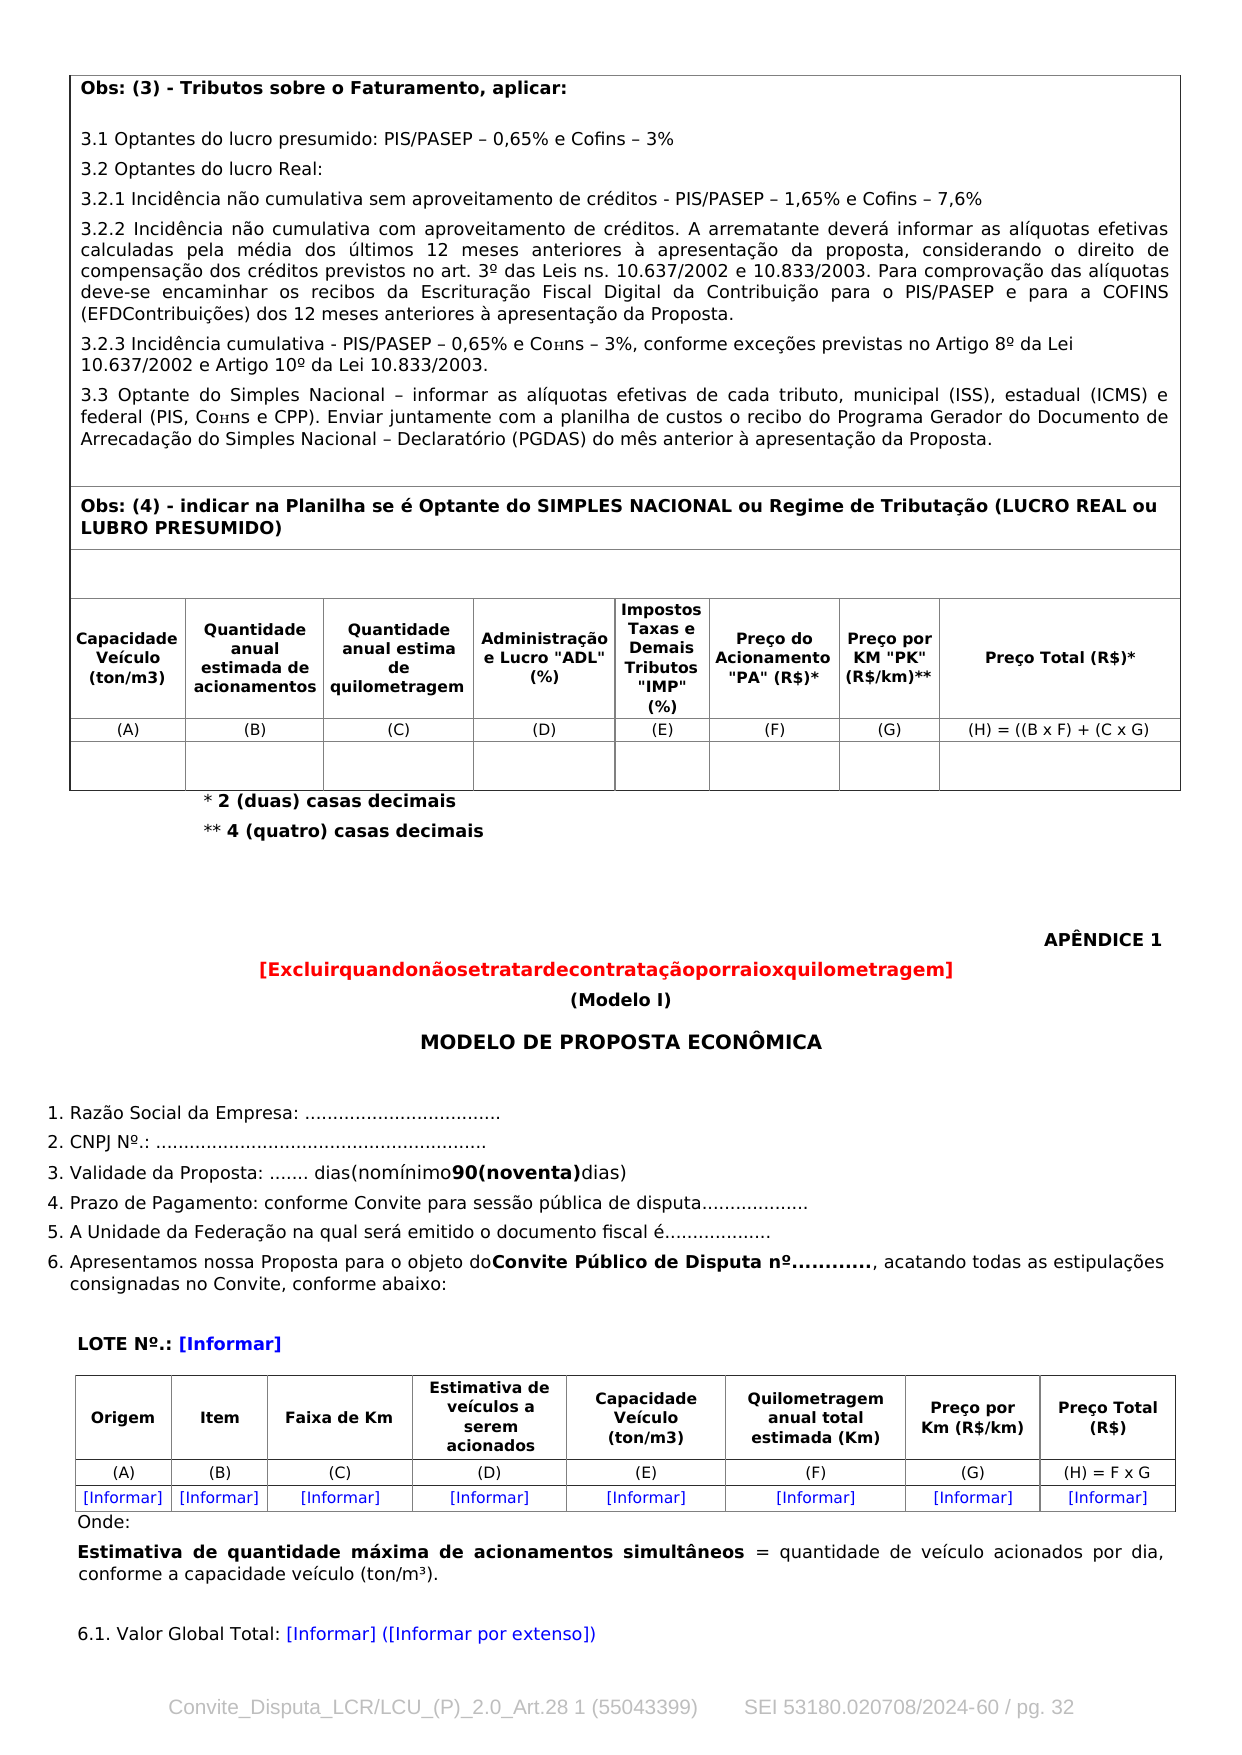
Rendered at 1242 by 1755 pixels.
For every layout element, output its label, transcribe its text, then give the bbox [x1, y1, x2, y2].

table_header Origem [76, 1376, 171, 1459]
list Razão Social da Empresa: ................................... [47, 1103, 1164, 1123]
table_cell [Informar] [172, 1486, 267, 1511]
table_cell (D) [413, 1460, 566, 1485]
table_cell [186, 742, 323, 790]
table_header Quilometragem anual total estimada (Km) [726, 1376, 905, 1459]
table_cell (G) [906, 1460, 1039, 1485]
table_cell (F) [726, 1460, 905, 1485]
table_cell [Informar] [726, 1486, 905, 1511]
table_cell [71, 550, 1180, 598]
table_cell (A) [76, 1460, 171, 1485]
list Prazo de Pagamento: conforme Convite para sessão pública de disputa................... [47, 1193, 1164, 1213]
table_cell Capacidade Veículo (ton/m3) [71, 599, 185, 718]
table_header Item [172, 1376, 267, 1459]
table_header Faixa de Km [268, 1376, 412, 1459]
text (Modelo I) [73, 989, 1169, 1010]
table_cell [710, 742, 839, 790]
table_cell [840, 742, 939, 790]
table_cell (D) [474, 719, 614, 741]
text APÊNDICE 1 [Excluirquandonãosetratardecontrataçãoporraioxquilometragem] [259, 929, 1170, 981]
table_cell Preço Total (R$)* [940, 599, 1180, 718]
list Validade da Proposta: ....... dias(nomínimo90(noventa)dias) [47, 1162, 1164, 1184]
table_cell Quantidade anual estimada de acionamentos [186, 599, 323, 718]
text ** 4 (quatro) casas decimais [203, 821, 1170, 842]
table_cell [Informar] [906, 1486, 1039, 1511]
table_cell (G) [840, 719, 939, 741]
table_cell Obs: (4) - indicar na Planilha se é Optante do SIMPLES NACIONAL ou Regime de Tributação (LUCRO REAL ou LUBRO PRESUMIDO) [71, 487, 1180, 549]
text Onde: [77, 1512, 1164, 1532]
text Estimativa de quantidade máxima de acionamentos simultâneos = quantidade de veículo acionados por dia, conforme a capacidade veículo (ton/m³). [77, 1542, 1164, 1584]
table_cell (H) = ((B x F) + (C x G) [940, 719, 1180, 741]
list A Unidade da Federação na qual será emitido o documento fiscal é................... [47, 1222, 1164, 1243]
table_cell (B) [186, 719, 323, 741]
table_cell Impostos Taxas e Demais Tributos "IMP" (%) [616, 599, 709, 718]
table_cell Preço do Acionamento "PA" (R$)* [710, 599, 839, 718]
text * 2 (duas) casas decimais [203, 791, 1170, 811]
table_header Estimativa de veículos a serem acionados [413, 1376, 566, 1459]
table_cell [Informar] [76, 1486, 171, 1511]
table_cell Administração e Lucro "ADL" (%) [474, 599, 614, 718]
table_header Capacidade Veículo (ton/m3) [567, 1376, 725, 1459]
table_cell (F) [710, 719, 839, 741]
table_cell (C) [324, 719, 473, 741]
table_cell Quantidade anual estima de quilometragem [324, 599, 473, 718]
subtitle MODELO DE PROPOSTA ECONÔMICA [72, 1031, 1170, 1054]
table_header Preço Total (R$) [1041, 1376, 1175, 1459]
table_cell (A) [71, 719, 185, 741]
table_cell (B) [172, 1460, 267, 1485]
table_cell (E) [567, 1460, 725, 1485]
table_cell [Informar] [567, 1486, 725, 1511]
table_cell [Informar] [268, 1486, 412, 1511]
table_cell [71, 742, 185, 790]
table_cell [616, 742, 709, 790]
text 6.1. Valor Global Total: [Informar] ([Informar por extenso]) [77, 1624, 1170, 1644]
table_cell Preço por KM "PK" (R$/km)** [840, 599, 939, 718]
list Apresentamos nossa Proposta para o objeto doConvite Público de Disputa nº............, acatando todas as estipulações consignadas no Convite, conforme abaixo: [47, 1252, 1164, 1295]
table_cell [940, 742, 1180, 790]
table_cell (H) = F x G [1041, 1460, 1175, 1485]
table_cell (E) [616, 719, 709, 741]
table_cell (C) [268, 1460, 412, 1485]
table_cell [474, 742, 614, 790]
table_cell [Informar] [413, 1486, 566, 1511]
table_cell [Informar] [1041, 1486, 1175, 1511]
table_cell Obs: (3) - Tributos sobre o Faturamento, aplicar: 3.1 Optantes do lucro presumido: PIS/PASEP – 0,65% e Cofins – 3% 3.2 Optantes do lucro Real: 3.2.1 Incidência não cumulativa sem aproveitamento de créditos - PIS/PASEP – 1,65% e Cofins – 7,6% 3.2.2 Incidência não cumulativa com aproveitamento de créditos. A arrematante deverá informar as alíquotas efetivas calculadas pela média dos últimos 12 meses anteriores à apresentação da proposta, considerando o direito de compensação dos créditos previstos no art. 3º das Leis ns. 10.637/2002 e 10.833/2003. Para comprovação das alíquotas deve-se encaminhar os recibos da Escrituração Fiscal Digital da Contribuição para o PIS/PASEP e para a COFINS (EFDContribuições) dos 12 meses anteriores à apresentação da Proposta. 3.2.3 Incidência cumulativa - PIS/PASEP – 0,65% e Cons – 3%, conforme exceções previstas no Artigo 8º da Lei 10.637/2002 e Artigo 10º da Lei 10.833/2003. 3.3 Optante do Simples Nacional – informar as alíquotas efetivas de cada tributo, municipal (ISS), estadual (ICMS) e federal (PIS, Cons e CPP). Enviar juntamente com a planilha de custos o recibo do Programa Gerador do Documento de Arrecadação do Simples Nacional – Declaratório (PGDAS) do mês anterior à apresentação da Proposta. [71, 76, 1180, 486]
text LOTE Nº.: [Informar] [77, 1334, 1170, 1355]
list CNPJ Nº.: ........................................................... [47, 1132, 1164, 1153]
table_header Preço por Km (R$/km) [906, 1376, 1039, 1459]
table_cell [324, 742, 473, 790]
